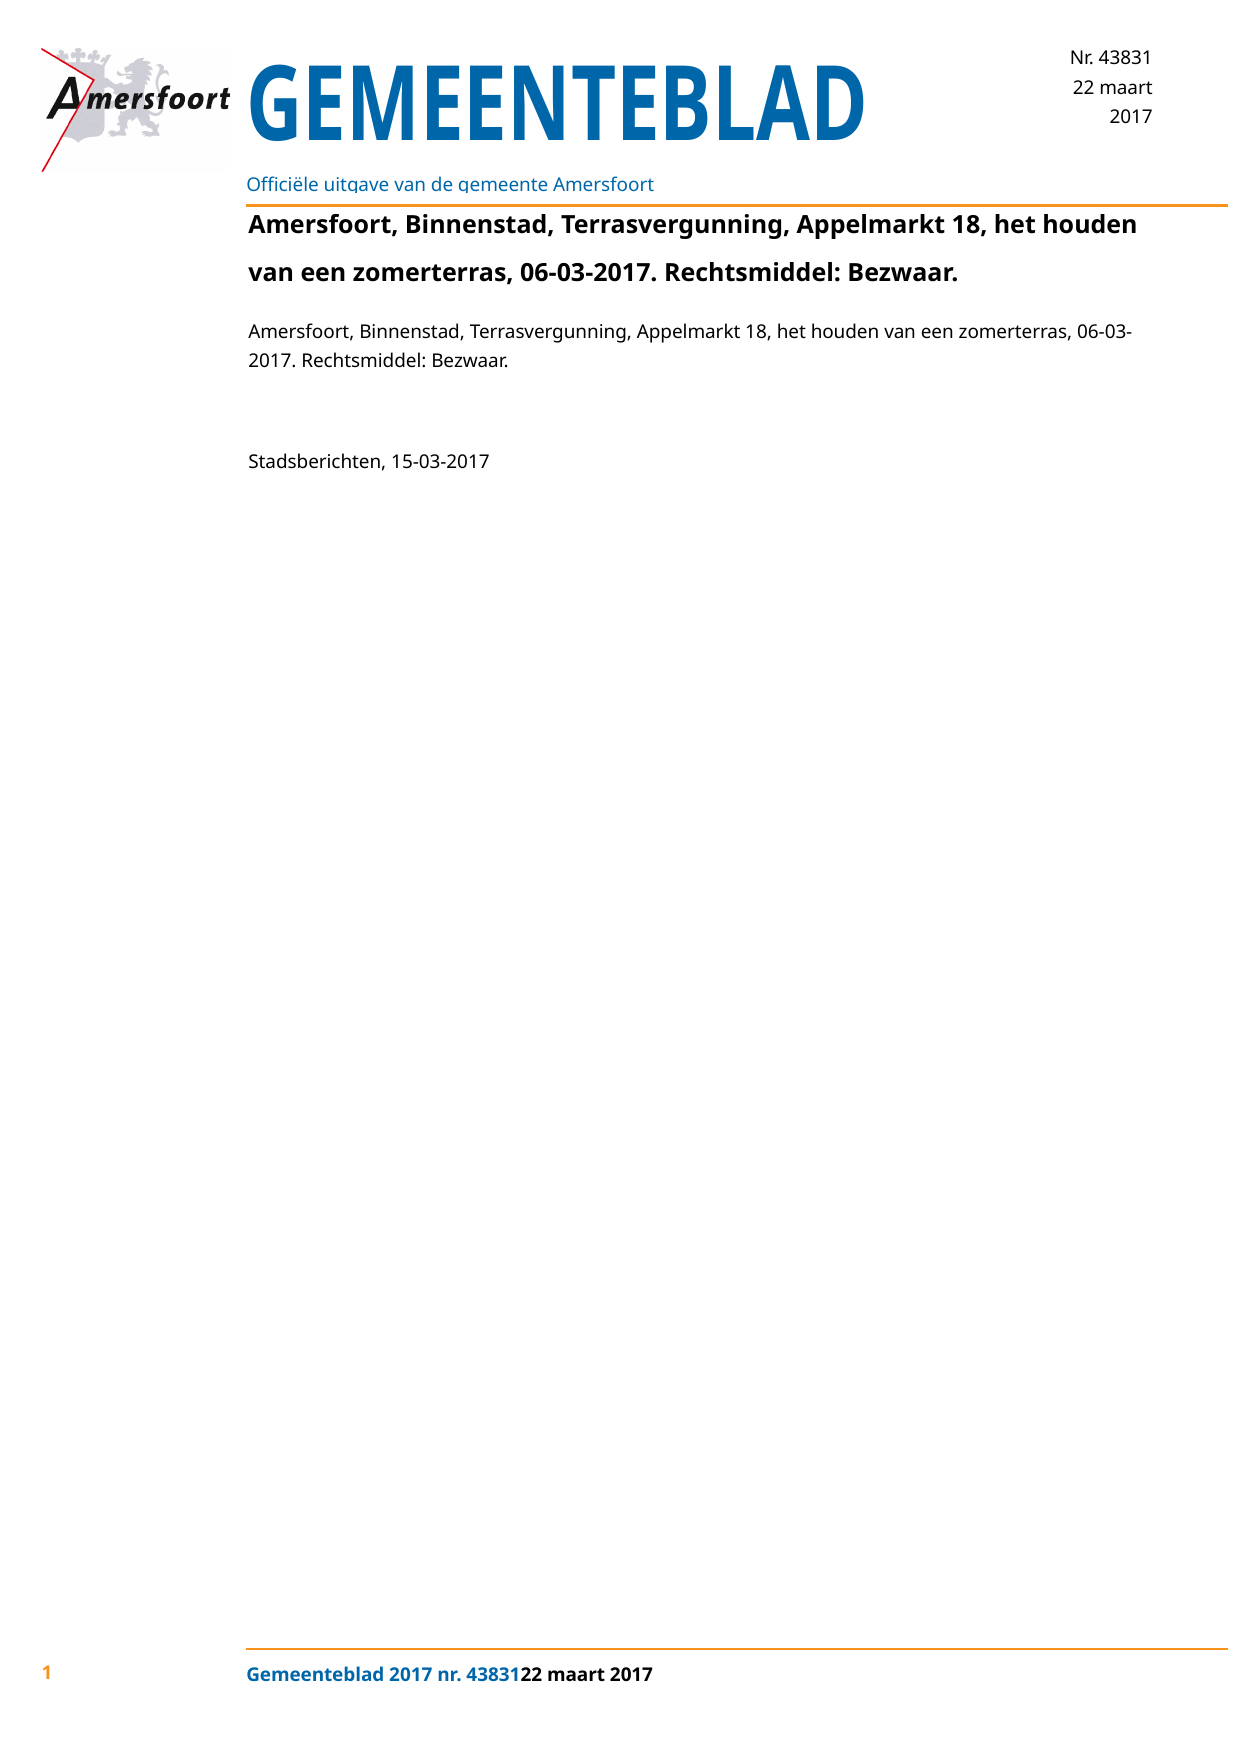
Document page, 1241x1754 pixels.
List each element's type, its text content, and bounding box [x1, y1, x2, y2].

text Amersfoort, Binnenstad, Terrasvergunning, Appelmarkt 18, het houden van een zomerterras, 06-03-2017. Rechtsmiddel: Bezwaar. [248, 207, 1152, 288]
text Amersfoort, Binnenstad, Terrasvergunning, Appelmarkt 18, het houden van een zomerterras, 06-03-2017. Rechtsmiddel: Bezwaar. [248, 318, 1152, 373]
picture [41, 47, 231, 172]
text Stadsberichten, 15-03-2017 [248, 448, 1152, 474]
